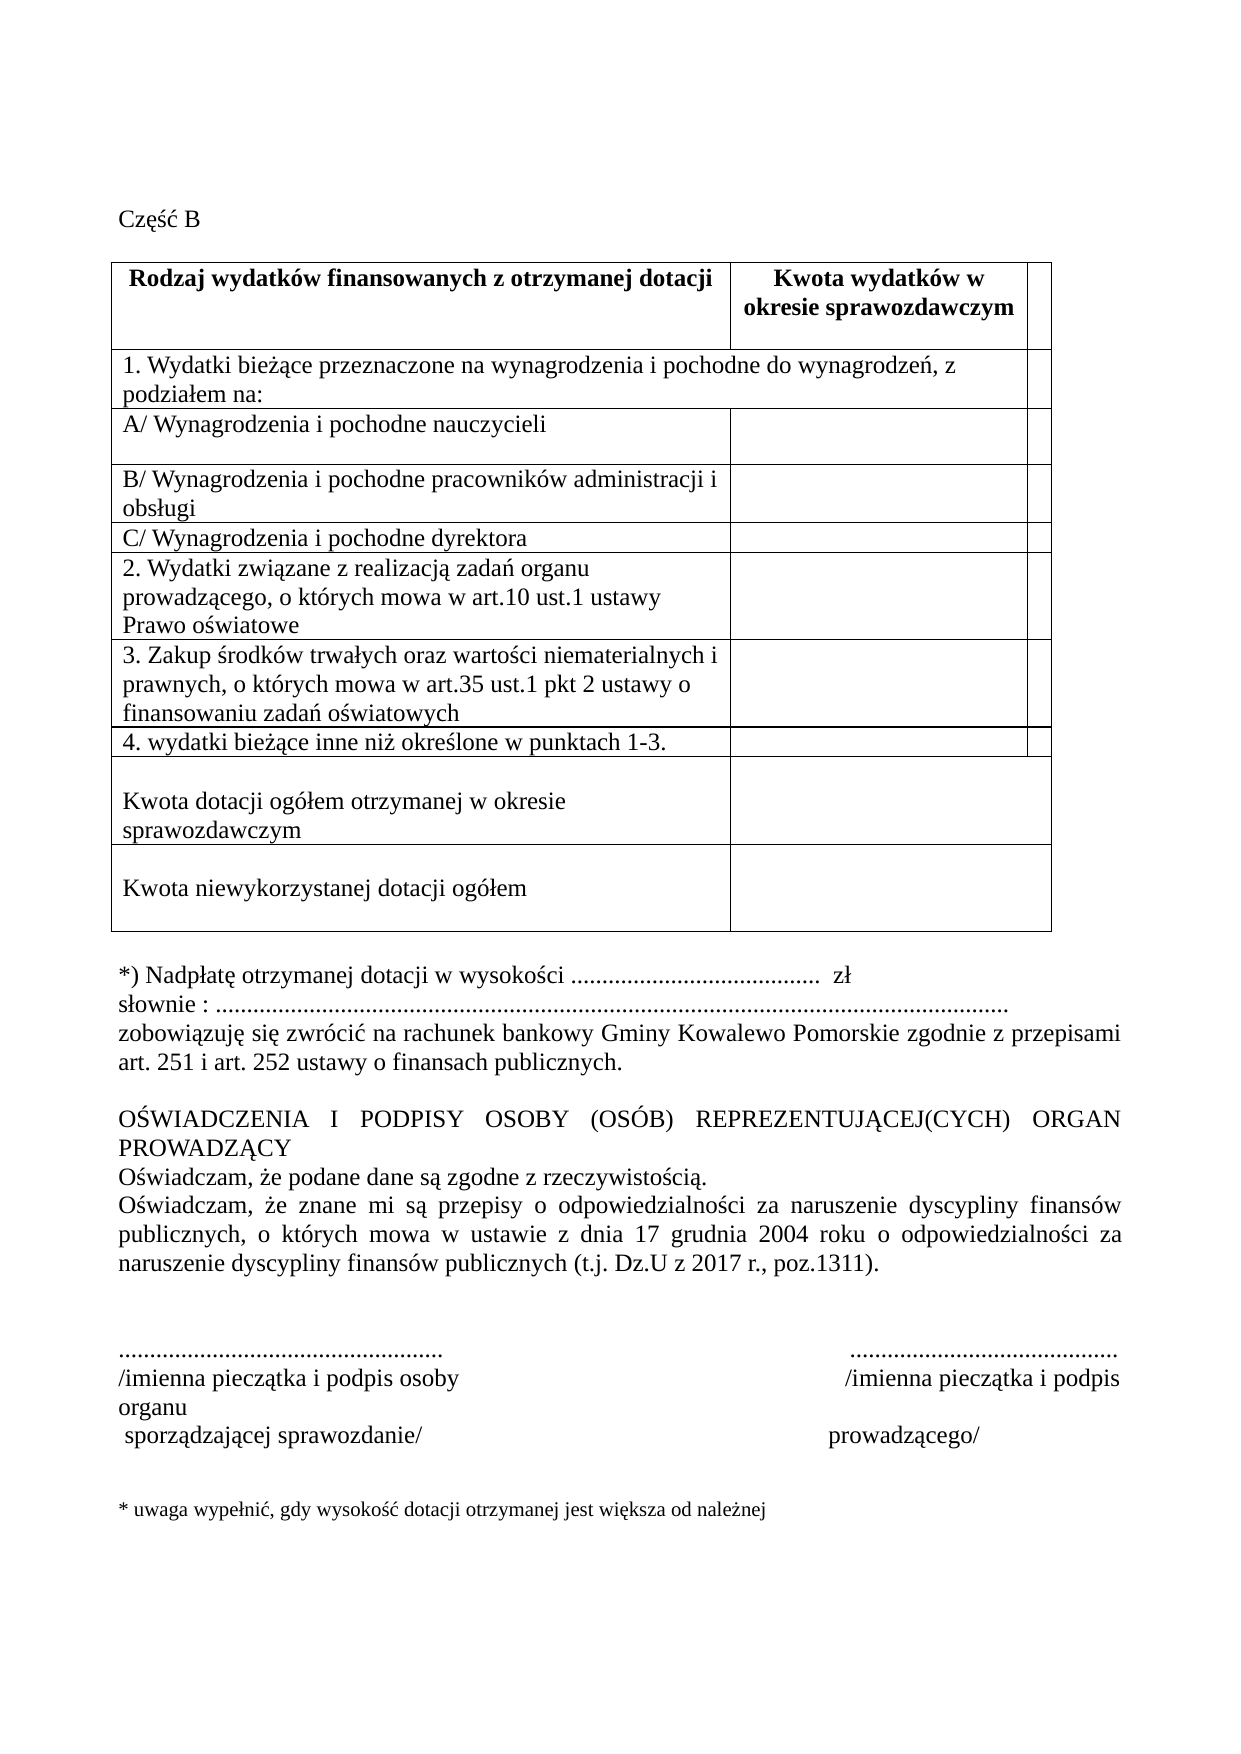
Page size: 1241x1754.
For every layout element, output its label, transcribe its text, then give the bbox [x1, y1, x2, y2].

text Oświadczam, że podane dane są zgodne z rzeczywistością. [118, 1162, 1122, 1191]
table_cell [1028, 728, 1051, 756]
table_cell [1028, 553, 1051, 639]
table_cell 2. Wydatki związane z realizacją zadań organu prowadzącego, o których mowa w art.10 ust.1 ustawy Prawo oświatowe [112, 553, 730, 639]
table_cell [731, 728, 1027, 756]
table_cell B/ Wynagrodzenia i pochodne pracowników administracji i obsługi [112, 465, 730, 522]
table_cell [731, 465, 1027, 522]
text Oświadczam, że znane mi są przepisy o odpowiedzialności za naruszenie dyscypliny finansów publicznych, o których mowa w ustawie z dnia 17 grudnia 2004 roku o odpowiedzialności za naruszenie dyscypliny finansów publicznych (t.j. Dz.U z 2017 r., poz.1311). [118, 1191, 1122, 1277]
table_header Kwota wydatków w okresie sprawozdawczym [731, 263, 1027, 349]
text Część B [118, 204, 1122, 233]
table_cell [731, 757, 1051, 843]
table_cell Kwota niewykorzystanej dotacji ogółem [112, 845, 730, 931]
table_cell 1. Wydatki bieżące przeznaczone na wynagrodzenia i pochodne do wynagrodzeń, z podziałem na: [112, 350, 1027, 408]
table_cell [1028, 350, 1051, 408]
table_cell C/ Wynagrodzenia i pochodne dyrektora [112, 523, 730, 552]
table_cell [731, 523, 1027, 552]
table_cell [1028, 465, 1051, 522]
text słownie : ............................................................................................................................... [118, 989, 1122, 1018]
table_header Rodzaj wydatków finansowanych z otrzymanej dotacji [112, 263, 730, 349]
table_cell [731, 409, 1027, 463]
table_cell 3. Zakup środków trwałych oraz wartości niematerialnych i prawnych, o których mowa w art.35 ust.1 pkt 2 ustawy o finansowaniu zadań oświatowych [112, 640, 730, 726]
table_cell [1028, 409, 1051, 463]
text *) Nadpłatę otrzymanej dotacji w wysokości ........................................ zł [118, 961, 1122, 989]
table_cell 4. wydatki bieżące inne niż określone w punktach 1-3. [112, 728, 730, 756]
text .................................................... ........................................... [118, 1334, 1122, 1363]
text sporządzającej sprawozdanie/ prowadzącego/ [118, 1421, 1122, 1449]
text * uwaga wypełnić, gdy wysokość dotacji otrzymanej jest większa od należnej [118, 1497, 1122, 1521]
text zobowiązuję się zwrócić na rachunek bankowy Gminy Kowalewo Pomorskie zgodnie z przepisami art. 251 i art. 252 ustawy o finansach publicznych. [118, 1018, 1122, 1076]
table_cell A/ Wynagrodzenia i pochodne nauczycieli [112, 409, 730, 463]
table_cell Kwota dotacji ogółem otrzymanej w okresie sprawozdawczym [112, 757, 730, 843]
table_cell [731, 553, 1027, 639]
table_header [1028, 263, 1051, 349]
text OŚWIADCZENIA I PODPISY OSOBY (OSÓB) REPREZENTUJĄCEJ(CYCH) ORGAN PROWADZĄCY [118, 1104, 1122, 1162]
text /imienna pieczątka i podpis osoby /imienna pieczątka i podpis organu [118, 1363, 1122, 1421]
table_cell [1028, 523, 1051, 552]
table_cell [1028, 640, 1051, 726]
table_cell [731, 640, 1027, 726]
table_cell [731, 845, 1051, 931]
